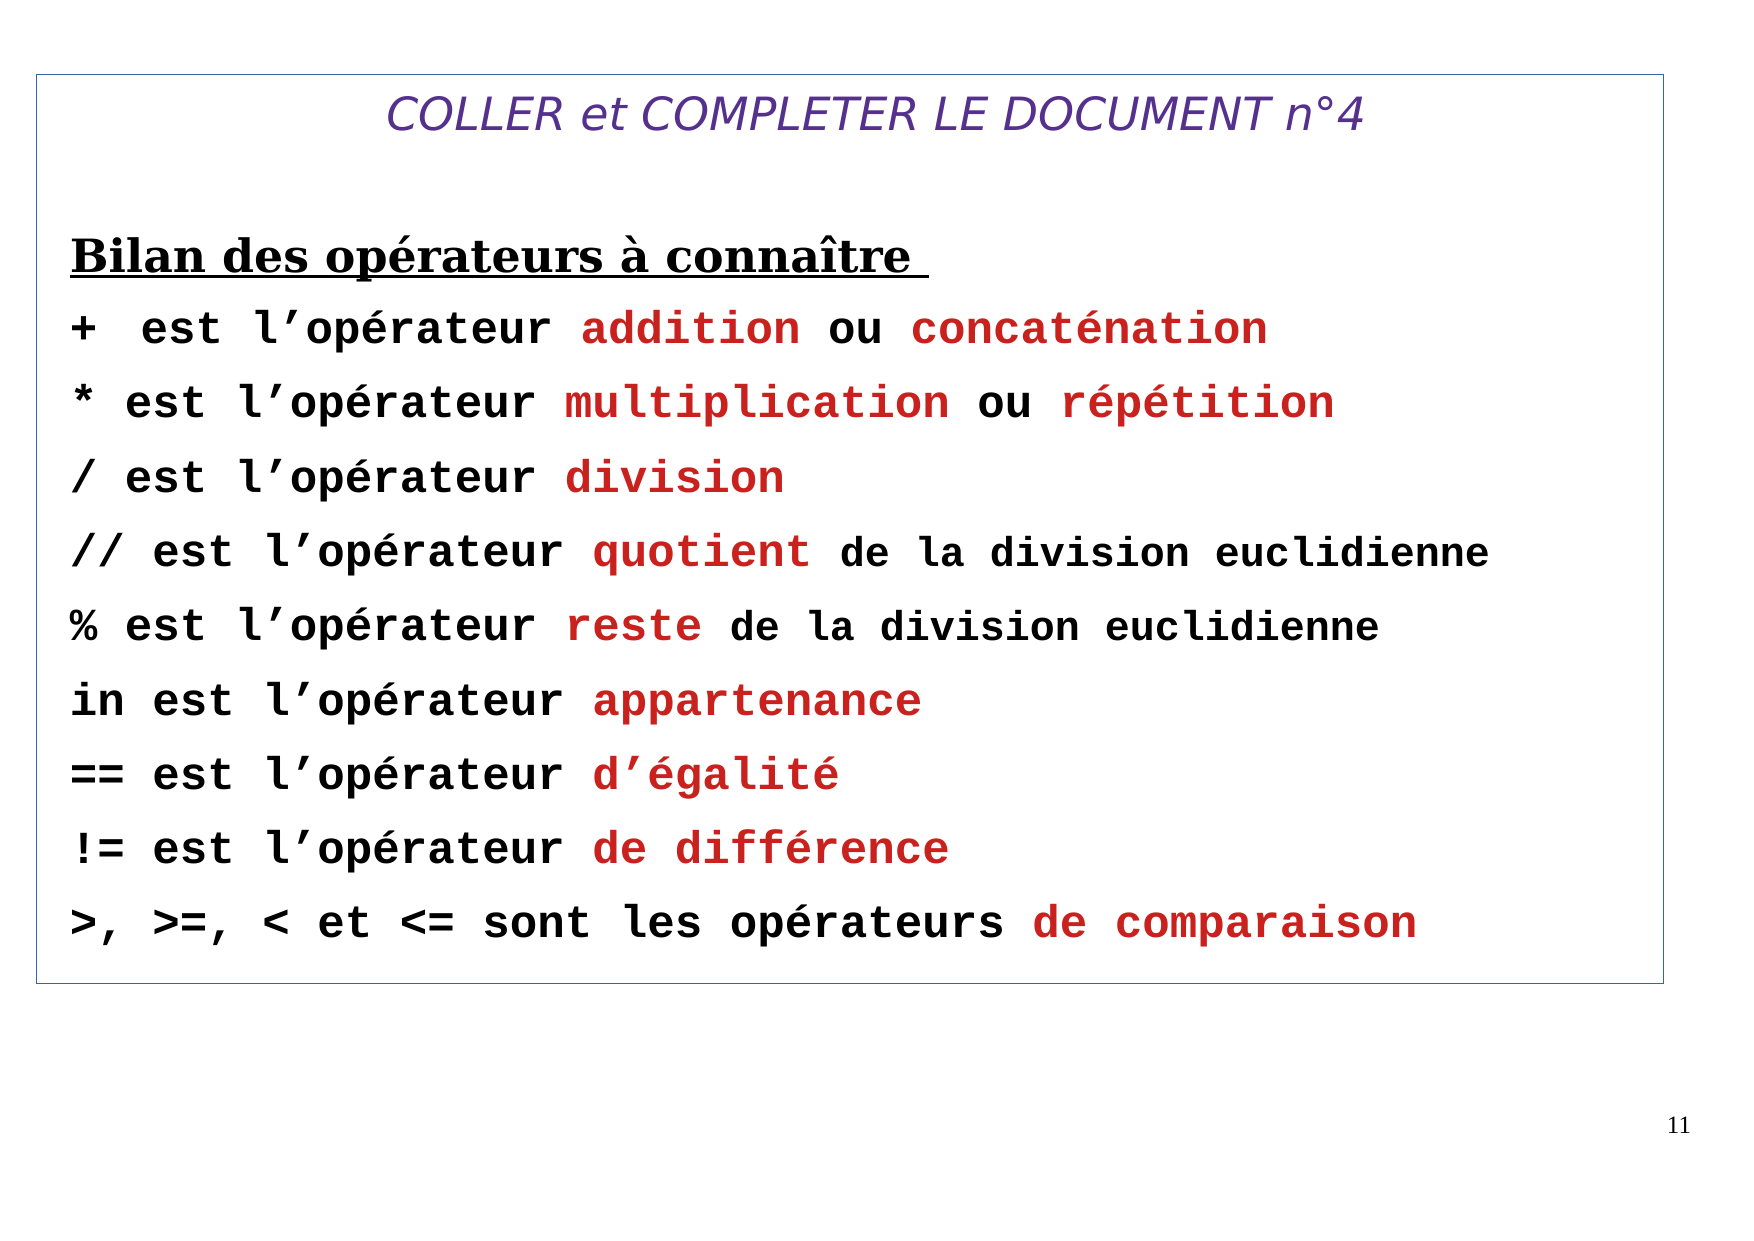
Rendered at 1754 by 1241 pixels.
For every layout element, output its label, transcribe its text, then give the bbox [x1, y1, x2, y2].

subtitle [1664, 525, 1691, 580]
subtitle in est l’opérateur appartenance [67, 674, 1663, 729]
subtitle COLLER et COMPLETER LE DOCUMENT n°4 [67, 84, 1663, 141]
subtitle / est l’opérateur division [67, 451, 1663, 506]
subtitle [1664, 599, 1691, 654]
subtitle [1664, 748, 1691, 803]
subtitle Bilan des opérateurs à connaître [67, 226, 1663, 283]
subtitle [1664, 84, 1691, 141]
subtitle != est l’opérateur de différence [67, 822, 1663, 877]
subtitle >, >=, < et <= sont les opérateurs de comparaison [67, 897, 1663, 952]
subtitle [1664, 822, 1691, 877]
subtitle == est l’opérateur d’égalité [67, 748, 1663, 803]
subtitle // est l’opérateur quotient de la division euclidienne [67, 525, 1663, 580]
subtitle % est l’opérateur reste de la division euclidienne [67, 599, 1663, 654]
subtitle [1664, 226, 1691, 283]
subtitle * est l’opérateur multiplication ou répétition [67, 377, 1663, 432]
subtitle [1664, 674, 1691, 729]
subtitle + est l’opérateur addition ou concaténation [67, 302, 1663, 357]
subtitle [1664, 302, 1691, 357]
subtitle [1664, 897, 1691, 952]
subtitle [1664, 451, 1691, 506]
subtitle [1664, 377, 1691, 432]
